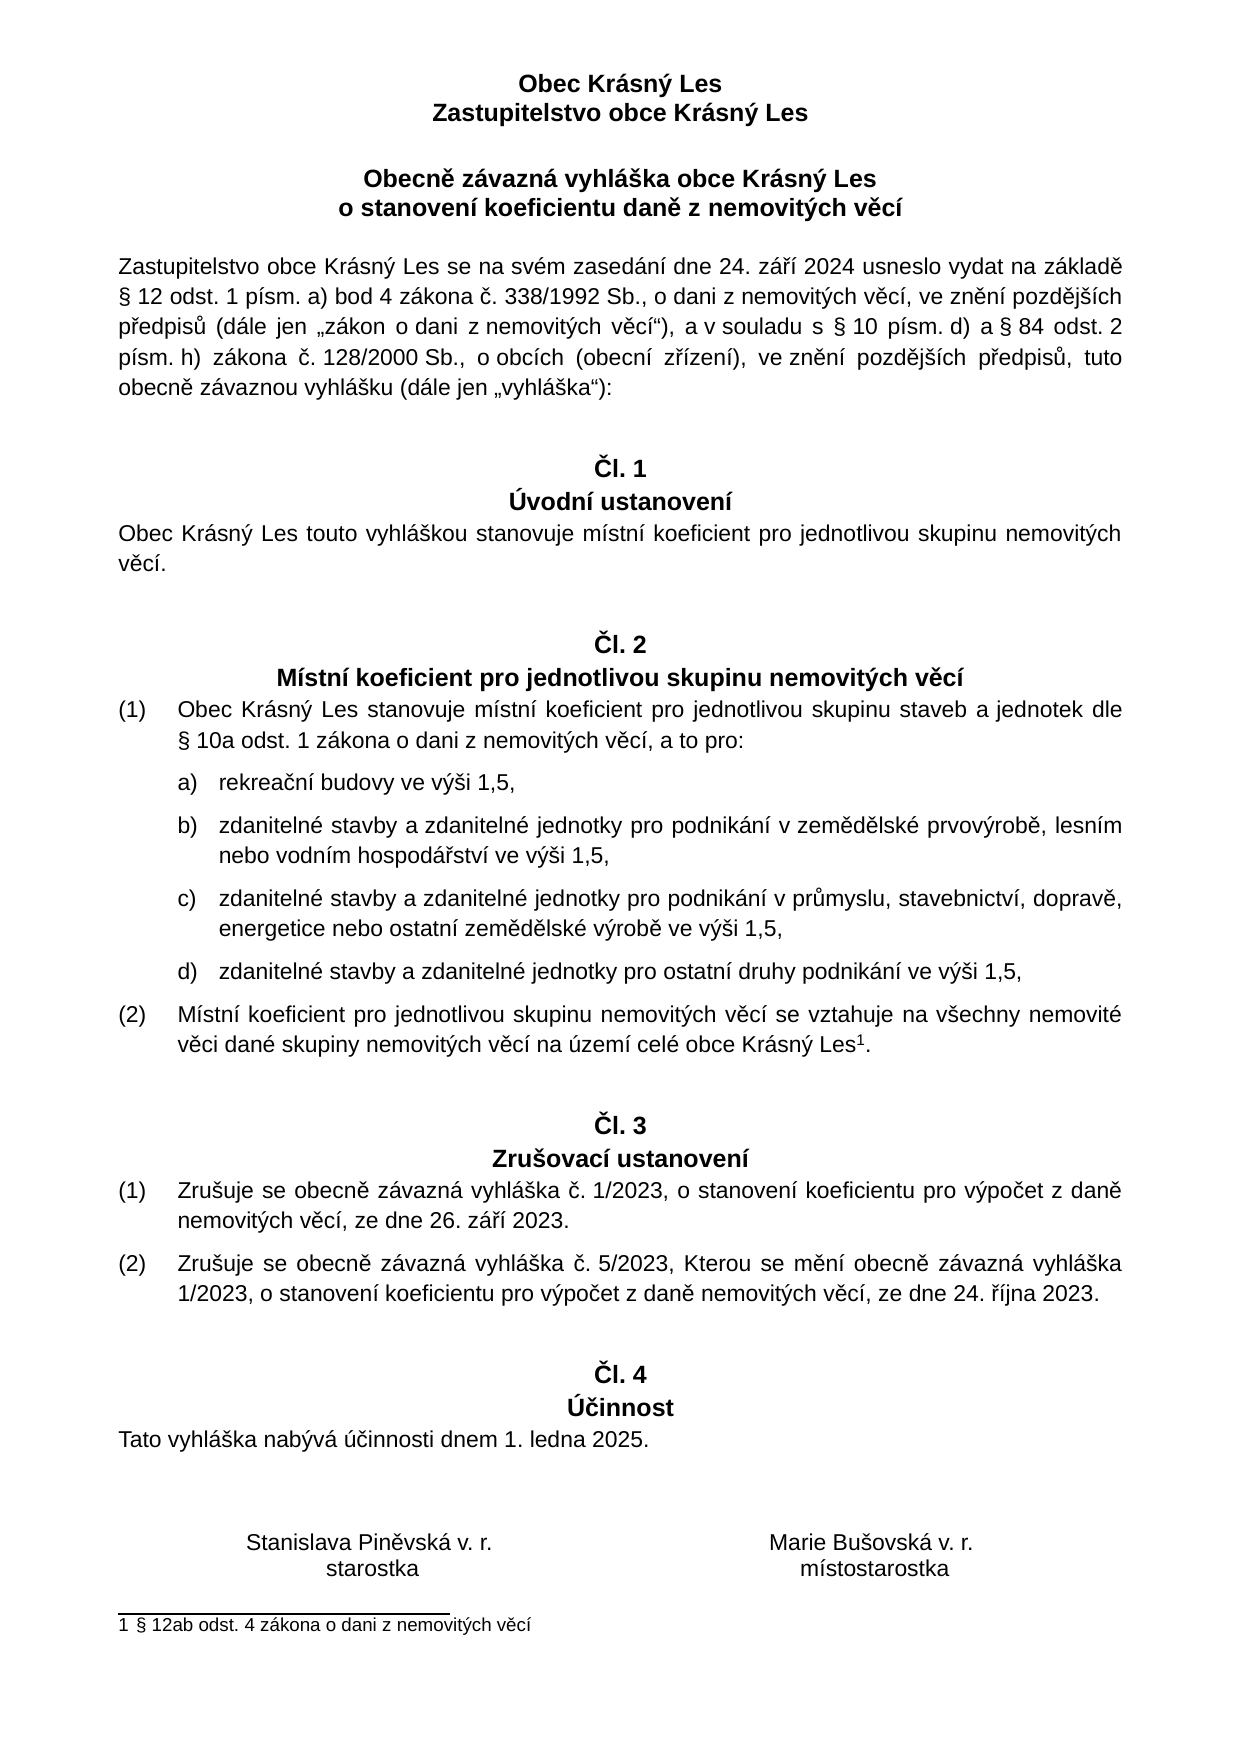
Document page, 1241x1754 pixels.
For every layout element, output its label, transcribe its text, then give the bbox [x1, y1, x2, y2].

list § 12ab odst. 4 zákona o dani z nemovitých věcí [118, 1614, 1122, 1635]
subtitle Čl. 3 Zrušovací ustanovení [118, 1111, 1122, 1173]
text Obec Krásný Les touto vyhláškou stanovuje místní koeficient pro jednotlivou skupinu nemovitých věcí. [118, 520, 1122, 577]
table_header Marie Bušovská v. r. místostarostka [620, 1469, 1122, 1587]
list Obec Krásný Les stanovuje místní koeficient pro jednotlivou skupinu staveb a jednotek dle § 10a odst. 1 zákona o dani z nemovitých věcí, a to pro: [118, 696, 1122, 753]
text Tato vyhláška nabývá účinnosti dnem 1. ledna 2025. [118, 1426, 1122, 1453]
list Zrušuje se obecně závazná vyhláška č. 5/2023, Kterou se mění obecně závazná vyhláška 1/2023, o stanovení koeficientu pro výpočet z daně nemovitých věcí, ze dne 24. října 2023. [118, 1250, 1122, 1307]
list zdanitelné stavby a zdanitelné jednotky pro podnikání v zemědělské prvovýrobě, lesním nebo vodním hospodářství ve výši 1,5, [177, 812, 1122, 869]
list rekreační budovy ve výši 1,5, [177, 769, 1122, 796]
subtitle Obecně závazná vyhláška obce Krásný Les o stanovení koeficientu daně z nemovitých věcí [118, 164, 1122, 222]
text Zastupitelstvo obce Krásný Les se na svém zasedání dne 24. září 2024 usneslo vydat na základě § 12 odst. 1 písm. a) bod 4 zákona č. 338/1992 Sb., o dani z nemovitých věcí, ve znění pozdějších předpisů (dále jen „zákon o dani z nemovitých věcí“), a v souladu s § 10 písm. d) a § 84 odst. 2 písm. h) zákona č. 128/2000 Sb., o obcích (obecní zřízení), ve znění pozdějších předpisů, tuto obecně závaznou vyhlášku (dále jen „vyhláška“): [118, 253, 1122, 400]
subtitle Čl. 4 Účinnost [118, 1360, 1122, 1422]
list zdanitelné stavby a zdanitelné jednotky pro podnikání v průmyslu, stavebnictví, dopravě, energetice nebo ostatní zemědělské výrobě ve výši 1,5, [177, 885, 1122, 942]
list Zrušuje se obecně závazná vyhláška č. 1/2023, o stanovení koeficientu pro výpočet z daně nemovitých věcí, ze dne 26. září 2023. [118, 1177, 1122, 1234]
subtitle Čl. 1 Úvodní ustanovení [118, 454, 1122, 516]
text Obec Krásný Les Zastupitelstvo obce Krásný Les [118, 69, 1122, 127]
table_header Stanislava Piněvská v. r. starostka [118, 1469, 620, 1587]
list Místní koeficient pro jednotlivou skupinu nemovitých věcí se vztahuje na všechny nemovité věci dané skupiny nemovitých věcí na území celé obce Krásný Les. [118, 1001, 1122, 1057]
subtitle Čl. 2 Místní koeficient pro jednotlivou skupinu nemovitých věcí [118, 630, 1122, 692]
list zdanitelné stavby a zdanitelné jednotky pro ostatní druhy podnikání ve výši 1,5, [177, 958, 1122, 984]
